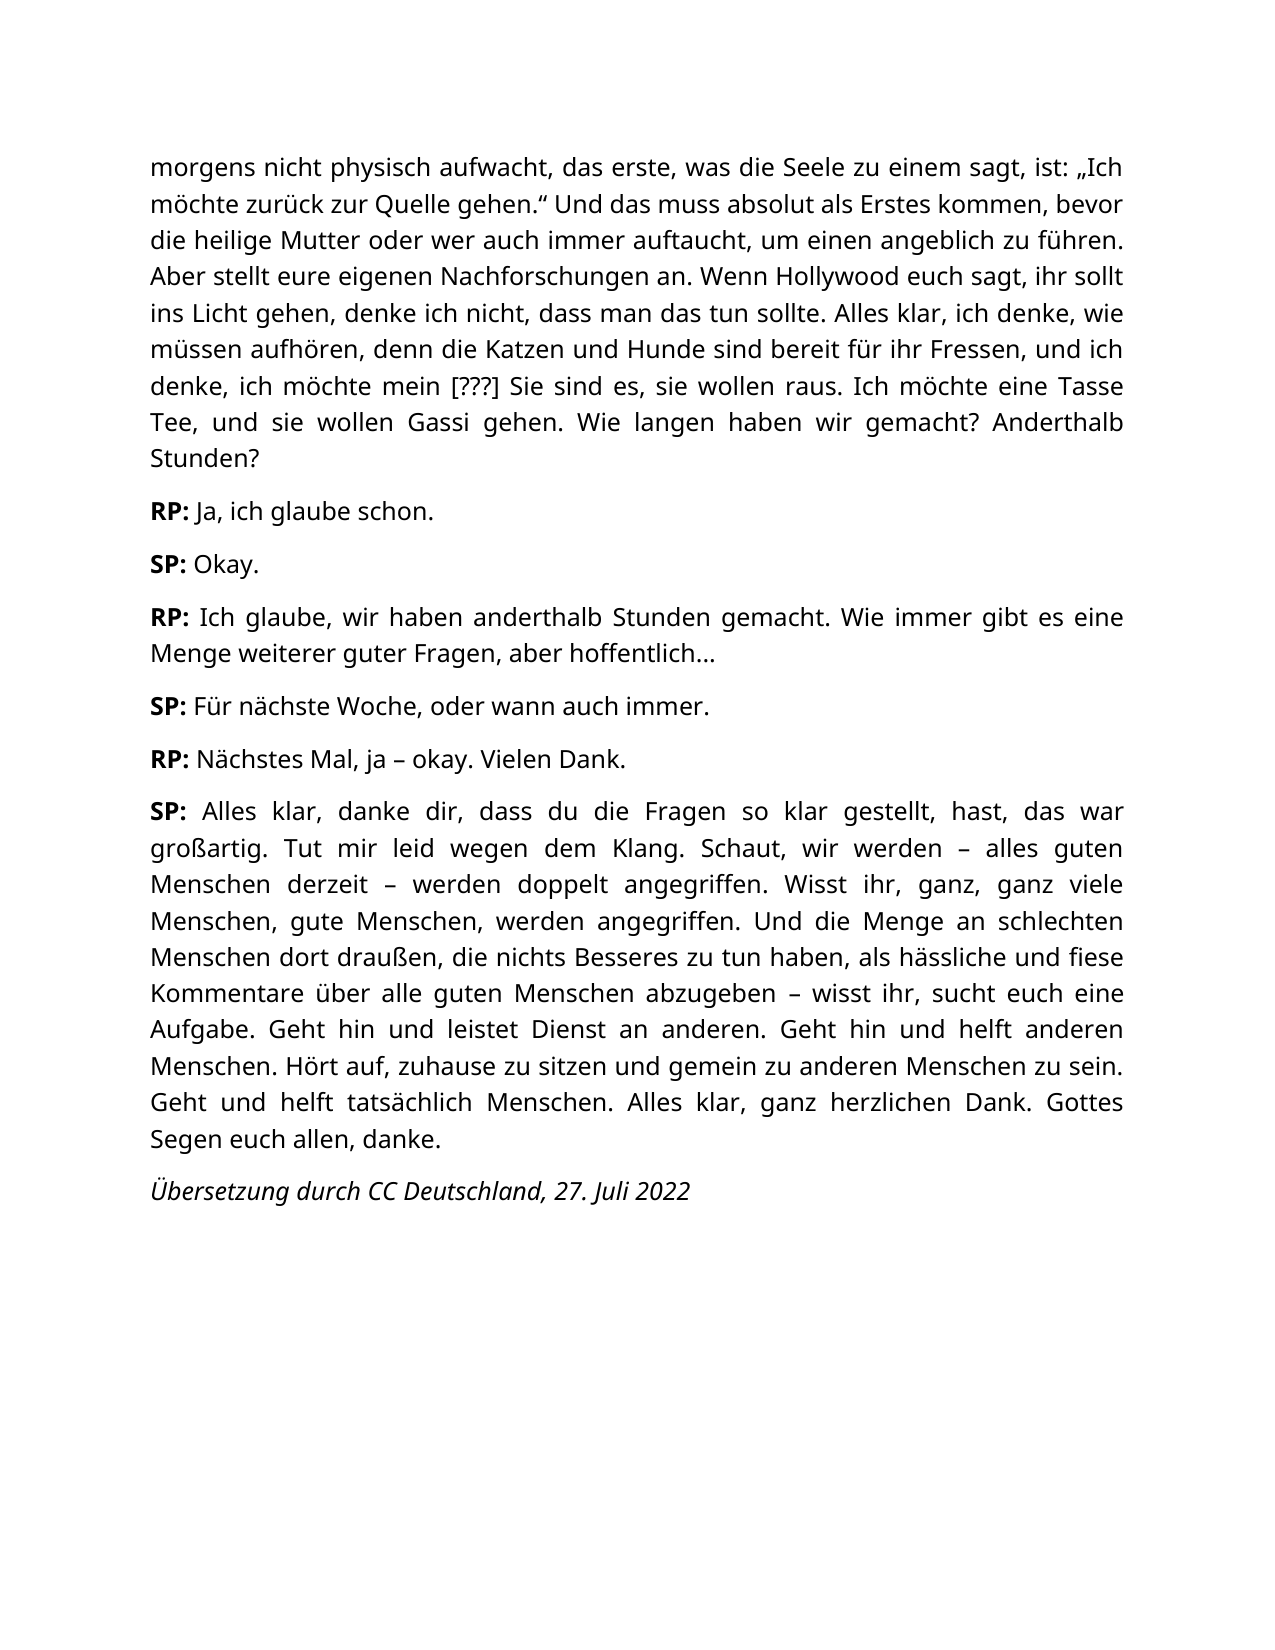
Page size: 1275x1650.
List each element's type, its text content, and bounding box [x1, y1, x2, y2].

text SP: Okay. [150, 546, 1125, 581]
text morgens nicht physisch aufwacht, das erste, was die Seele zu einem sagt, ist: „Ich möchte zurück zur Quelle gehen.“ Und das muss absolut als Erstes kommen, bevor die heilige Mutter oder wer auch immer auftaucht, um einen angeblich zu führen. Aber stellt eure eigenen Nachforschungen an. Wenn Hollywood euch sagt, ihr sollt ins Licht gehen, denke ich nicht, dass man das tun sollte. Alles klar, ich denke, wie müssen aufhören, denn die Katzen und Hunde sind bereit für ihr Fressen, und ich denke, ich möchte mein [???] Sie sind es, sie wollen raus. Ich möchte eine Tasse Tee, und sie wollen Gassi gehen. Wie langen haben wir gemacht? Anderthalb Stunden? [150, 150, 1125, 475]
text SP: Für nächste Woche, oder wann auch immer. [150, 688, 1125, 722]
text RP: Ich glaube, wir haben anderthalb Stunden gemacht. Wie immer gibt es eine Menge weiterer guter Fragen, aber hoffentlich... [150, 599, 1125, 670]
text RP: Ja, ich glaube schon. [150, 494, 1125, 528]
text SP: Alles klar, danke dir, dass du die Fragen so klar gestellt, hast, das war großartig. Tut mir leid wegen dem Klang. Schaut, wir werden – alles guten Menschen derzeit – werden doppelt angegriffen. Wisst ihr, ganz, ganz viele Menschen, gute Menschen, werden angegriffen. Und die Menge an schlechten Menschen dort draußen, die nichts Besseres zu tun haben, als hässliche und fiese Kommentare über alle guten Menschen abzugeben – wisst ihr, sucht euch eine Aufgabe. Geht hin und leistet Dienst an anderen. Geht hin und helft anderen Menschen. Hört auf, zuhause zu sitzen und gemein zu anderen Menschen zu sein. Geht und helft tatsächlich Menschen. Alles klar, ganz herzlichen Dank. Gottes Segen euch allen, danke. [150, 794, 1125, 1155]
text Übersetzung durch CC Deutschland, 27. Juli 2022 [150, 1174, 1125, 1208]
text RP: Nächstes Mal, ja – okay. Vielen Dank. [150, 741, 1125, 775]
